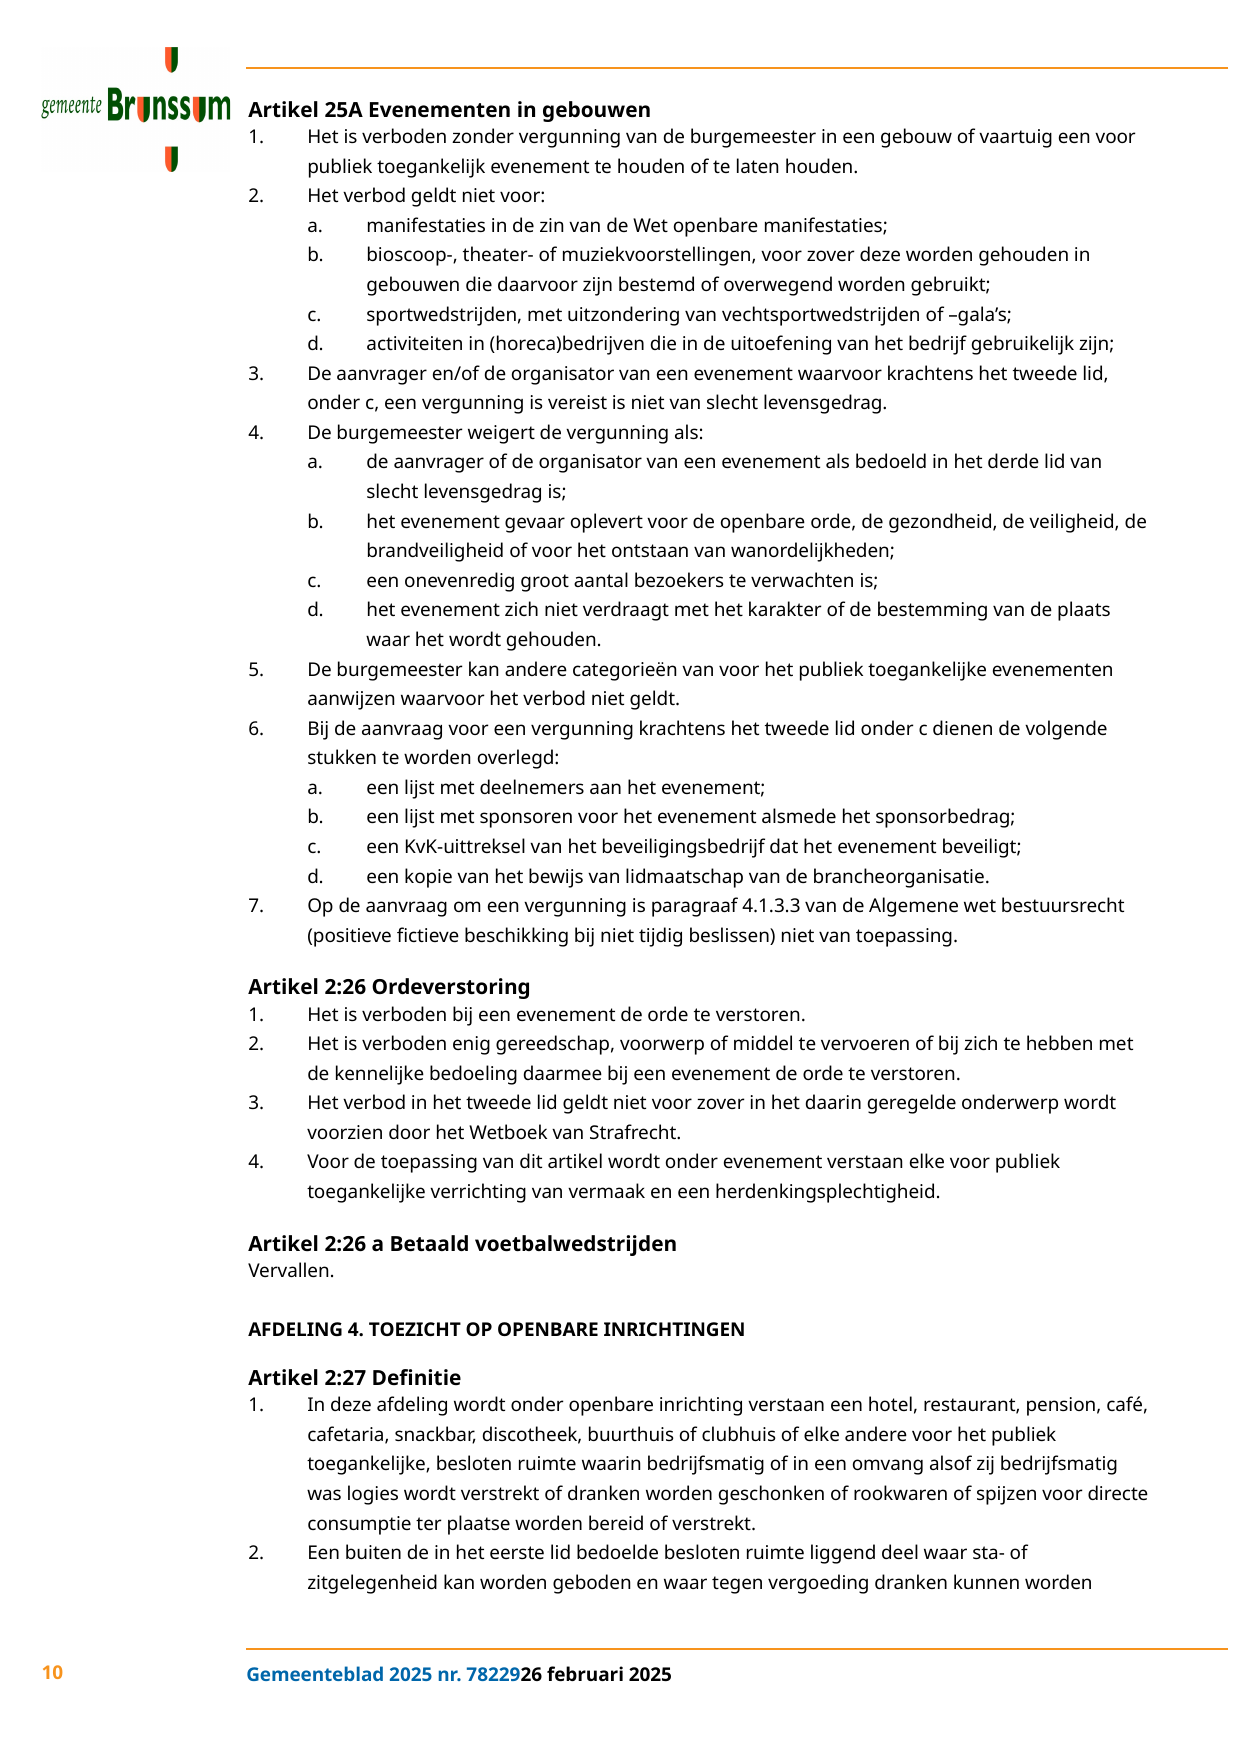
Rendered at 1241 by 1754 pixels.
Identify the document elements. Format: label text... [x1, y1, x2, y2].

list het evenement zich niet verdraagt met het karakter of de bestemming van de plaats waar het wordt gehouden. [307, 597, 1152, 652]
list het evenement gevaar oplevert voor de openbare orde, de gezondheid, de veiligheid, de brandveiligheid of voor het ontstaan van wanordelijkheden; [307, 508, 1152, 563]
text AFDELING 4. TOEZICHT OP OPENBARE INRICHTINGEN [248, 1316, 1152, 1342]
text Artikel 2:27 Definitie [248, 1363, 1152, 1391]
list Bij de aanvraag voor een vergunning krachtens het tweede lid onder c dienen de volgende stukken te worden overlegd: [248, 715, 1152, 770]
text Artikel 25A Evenementen in gebouwen [248, 95, 1152, 123]
list een lijst met sponsoren voor het evenement alsmede het sponsorbedrag; [307, 804, 1152, 829]
list activiteiten in (horeca)bedrijven die in de uitoefening van het bedrijf gebruikelijk zijn; [307, 330, 1152, 356]
list Op de aanvraag om een vergunning is paragraaf 4.1.3.3 van de Algemene wet bestuursrecht (positieve fictieve beschikking bij niet tijdig beslissen) niet van toepassing. [248, 892, 1152, 948]
list De burgemeester weigert de vergunning als: [248, 419, 1152, 445]
list De aanvrager en/of de organisator van een evenement waarvoor krachtens het tweede lid, onder c, een vergunning is vereist is niet van slecht levensgedrag. [248, 360, 1152, 415]
list Het is verboden bij een evenement de orde te verstoren. [248, 1001, 1152, 1027]
text Vervallen. [248, 1257, 1152, 1283]
picture [41, 47, 231, 172]
list de aanvrager of de organisator van een evenement als bedoeld in het derde lid van slecht levensgedrag is; [307, 449, 1152, 504]
list manifestaties in de zin van de Wet openbare manifestaties; [307, 212, 1152, 238]
list Het is verboden zonder vergunning van de burgemeester in een gebouw of vaartuig een voor publiek toegankelijk evenement te houden of te laten houden. [248, 123, 1152, 178]
list Een buiten de in het eerste lid bedoelde besloten ruimte liggend deel waar sta- of zitgelegenheid kan worden geboden en waar tegen vergoeding dranken kunnen worden [248, 1539, 1152, 1594]
list bioscoop-, theater- of muziekvoorstellingen, voor zover deze worden gehouden in gebouwen die daarvoor zijn bestemd of overwegend worden gebruikt; [307, 242, 1152, 297]
text Artikel 2:26 Ordeverstoring [248, 972, 1152, 1001]
list sportwedstrijden, met uitzondering van vechtsportwedstrijden of –gala’s; [307, 301, 1152, 326]
list een lijst met deelnemers aan het evenement; [307, 774, 1152, 800]
list een kopie van het bewijs van lidmaatschap van de brancheorganisatie. [307, 863, 1152, 888]
list De burgemeester kan andere categorieën van voor het publiek toegankelijke evenementen aanwijzen waarvoor het verbod niet geldt. [248, 656, 1152, 711]
text Artikel 2:26 a Betaald voetbalwedstrijden [248, 1229, 1152, 1257]
list een onevenredig groot aantal bezoekers te verwachten is; [307, 567, 1152, 593]
list Het verbod geldt niet voor: [248, 182, 1152, 208]
list Het is verboden enig gereedschap, voorwerp of middel te vervoeren of bij zich te hebben met de kennelijke bedoeling daarmee bij een evenement de orde te verstoren. [248, 1030, 1152, 1086]
list Het verbod in het tweede lid geldt niet voor zover in het daarin geregelde onderwerp wordt voorzien door het Wetboek van Strafrecht. [248, 1089, 1152, 1145]
list een KvK-uittreksel van het beveiligingsbedrijf dat het evenement beveiligt; [307, 833, 1152, 859]
list Voor de toepassing van dit artikel wordt onder evenement verstaan elke voor publiek toegankelijke verrichting van vermaak en een herdenkingsplechtigheid. [248, 1149, 1152, 1204]
list In deze afdeling wordt onder openbare inrichting verstaan een hotel, restaurant, pension, café, cafetaria, snackbar, discotheek, buurthuis of clubhuis of elke andere voor het publiek toegankelijke, besloten ruimte waarin bedrijfsmatig of in een omvang alsof zij bedrijfsmatig was logies wordt verstrekt of dranken worden geschonken of rookwaren of spijzen voor directe consumptie ter plaatse worden bereid of verstrekt. [248, 1391, 1152, 1535]
